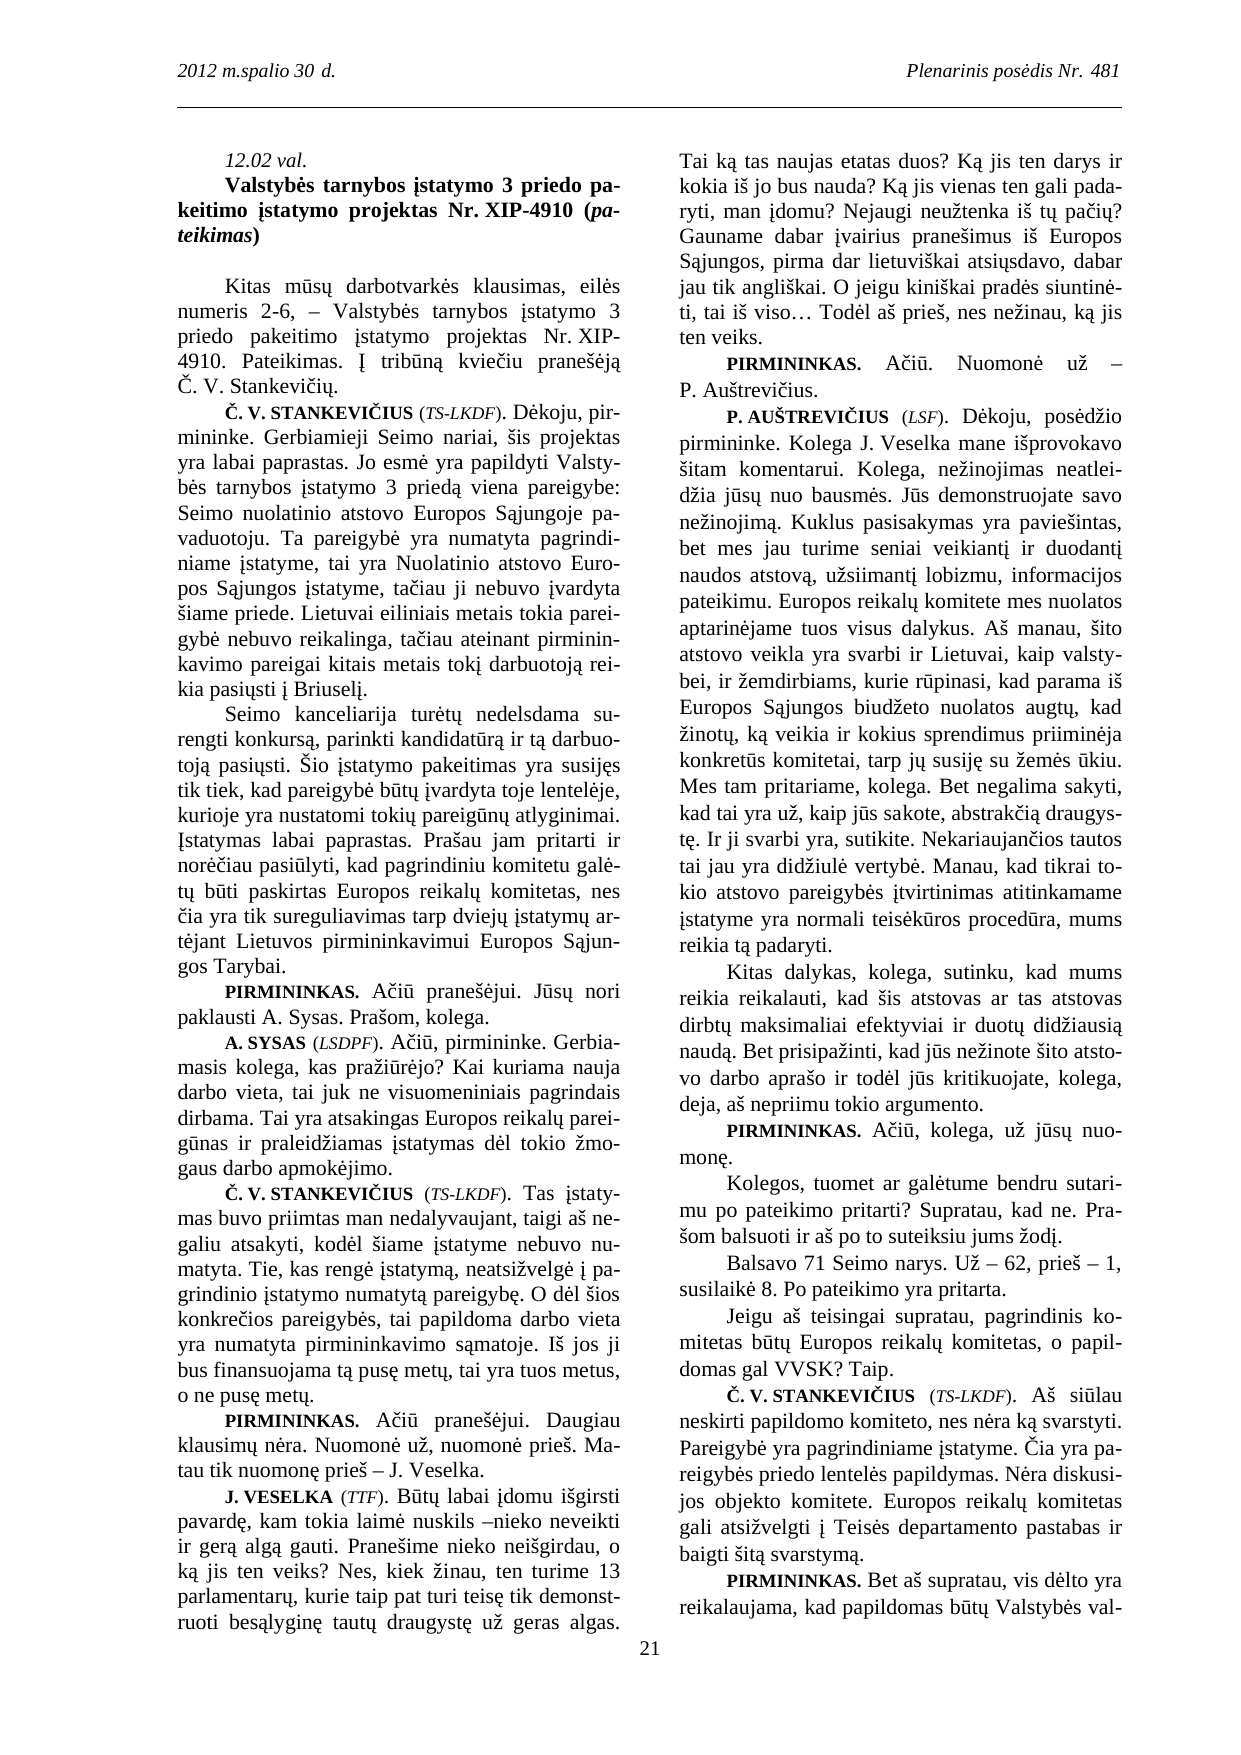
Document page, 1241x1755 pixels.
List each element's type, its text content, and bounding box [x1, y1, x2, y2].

text Č. V. STANKEVIČIUS (TS-LKDF). Dė­ko­ju, pir­mi­nin­ke. Ger­bia­mie­ji Sei­mo na­riai, šis pro­jek­tas yra la­bai pa­pras­tas. Jo es­mė yra pa­pil­dy­ti Vals­ty­bės tar­ny­bos įsta­ty­mo 3 prie­dą vie­na pa­rei­gy­be: Sei­mo nuo­la­ti­nio at­sto­vo Eu­ro­pos Są­jun­go­je pa­va­duo­to­ju. Ta pa­rei­gy­bė yra nu­ma­ty­ta pa­grin­di­nia­me įsta­ty­me, tai yra Nuo­la­ti­nio at­sto­vo Eu­ro­pos Są­jun­gos įsta­ty­me, ta­čiau ji ne­bu­vo įvar­dy­ta šia­me prie­de. Lie­tu­vai ei­li­niais me­tais to­kia pa­rei­gy­bė ne­bu­vo rei­ka­lin­ga, ta­čiau at­ei­nant pir­mi­nin­ka­vi­mo pa­rei­gai ki­tais me­tais to­kį dar­buo­to­ją rei­kia pa­siųs­ti į Briu­se­lį. [177, 399, 620, 701]
text Tai ką tas nau­jas eta­tas duos? Ką jis ten da­rys ir ko­kia iš jo bus nau­da? Ką jis vie­nas ten ga­li pa­da­ry­ti, man įdo­mu? Ne­jau­gi ne­už­ten­ka iš tų pa­čių? Gau­na­me da­bar įvai­rius pra­ne­ši­mus iš Eu­ro­pos Są­jun­gos, pir­ma dar lie­tu­viš­kai at­siųs­da­vo, da­bar jau tik an­gliš­kai. O jei­gu ki­niš­kai pra­dės siun­ti­nė­ti, tai iš vi­so… To­dėl aš prieš, nes ne­ži­nau, ką jis ten veiks. [679, 148, 1122, 349]
text P. AUŠTREVIČIUS (LSF). Dė­ko­ju, po­sė­džio pir­mi­nin­ke. Ko­le­ga J. Ve­sel­ka ma­ne iš­pro­vo­ka­vo ši­tam ko­men­ta­rui. Ko­le­ga, ne­ži­no­ji­mas ne­at­lei­džia jū­sų nuo baus­mės. Jūs de­monst­ruo­ja­te sa­vo ne­ži­no­ji­mą. Kuk­lus pa­si­sa­ky­mas yra pa­vie­šin­tas, bet mes jau tu­ri­me se­niai vei­kian­tį ir duo­dan­tį nau­dos at­sto­vą, už­si­i­man­tį lo­biz­mu, in­for­ma­ci­jos pa­tei­ki­mu. Eu­ro­pos rei­ka­lų ko­mi­te­te mes nuo­la­tos ap­ta­ri­nė­ja­me tuos vi­sus da­ly­kus. Aš ma­nau, ši­to at­sto­vo veik­la yra svar­bi ir Lie­tu­vai, kaip vals­ty­bei, ir žem­dir­biams, ku­rie rū­pi­na­si, kad pa­ra­ma iš Eu­ro­pos Są­jun­gos biu­dže­to nuo­la­tos aug­tų, kad ži­no­tų, ką vei­kia ir ko­kius spren­di­mus pri­imi­nė­ja kon­kre­tūs ko­mi­te­tai, tarp jų su­si­ję su že­mės ūkiu. Mes tam pri­ta­ria­me, ko­le­ga. Bet ne­ga­li­ma sa­ky­ti, kad tai yra už, kaip jūs sa­ko­te, abst­rak­čią drau­gys­tę. Ir ji svar­bi yra, su­ti­ki­te. Ne­ka­riau­jan­čios tau­tos tai jau yra di­džiu­lė ver­ty­bė. Ma­nau, kad tik­rai to­kio at­sto­vo pa­rei­gy­bės įtvir­ti­ni­mas ati­tin­ka­ma­me įsta­ty­me yra nor­ma­li tei­sė­kū­ros pro­ce­dū­ra, mums rei­kia tą pa­da­ry­ti. [679, 402, 1122, 958]
text Sei­mo kan­ce­lia­ri­ja tu­rė­tų ne­dels­da­ma su­reng­ti kon­kur­są, pa­rink­ti kan­di­da­tū­rą ir tą dar­buo­to­ją pa­siųs­ti. Šio įsta­ty­mo pa­kei­ti­mas yra su­si­jęs tik tiek, kad pa­rei­gy­bė bū­tų įvar­dy­ta to­je len­te­lė­je, ku­rio­je yra nu­sta­to­mi to­kių pa­rei­gū­nų at­ly­gi­ni­mai. Įsta­ty­mas la­bai pa­pras­tas. Pra­šau jam pri­tar­ti ir no­rė­čiau pa­siū­ly­ti, kad pa­grin­di­niu ko­mi­te­tu ga­lė­tų bū­ti pa­skir­tas Eu­ro­pos rei­ka­lų ko­mi­te­tas, nes čia yra tik su­re­gu­lia­vi­mas tarp dvie­jų įsta­ty­mų ar­tė­jant Lie­tu­vos pir­mi­nin­ka­vi­mui Eu­ro­pos Są­jun­gos Ta­ry­bai. [177, 701, 620, 978]
text Č. V. STANKEVIČIUS (TS-LKDF). Aš siū­lau ne­skir­ti pa­pil­do­mo ko­mi­te­to, nes nė­ra ką svars­ty­ti. Pa­rei­gy­bė yra pa­grin­di­nia­me įsta­ty­me. Čia yra pa­rei­gy­bės prie­do len­te­lės pa­pil­dy­mas. Nė­ra dis­ku­si­jos ob­jek­to ko­mi­te­te. Eu­ro­pos rei­ka­lų ko­mi­te­tas ga­li at­si­žvelg­ti į Tei­sės de­par­ta­men­to pa­sta­bas ir baig­ti ši­tą svars­ty­mą. [679, 1381, 1122, 1566]
text PIRMININKAS. Ačiū. Nuo­mo­nė už – P. Aušt­re­vi­čius. [679, 349, 1122, 402]
text J. VESELKA (TTF). Bū­tų la­bai įdo­mu iš­girs­ti pa­var­dę, kam to­kia lai­mė nu­skils –nie­ko ne­veik­ti ir ge­rą al­gą gau­ti. Pra­ne­ši­me nie­ko ne­iš­gir­dau, o ką jis ten veiks? Nes, kiek ži­nau, ten tu­ri­me 13 par­la­men­ta­rų, ku­rie taip pat tu­ri tei­sę tik de­monst­ruo­ti be­są­ly­gi­nę tau­tų drau­gys­tę už ge­ras al­gas. [177, 1483, 620, 1634]
text A. SYSAS (LSDPF). Ačiū, pir­mi­nin­ke. Ger­bia­ma­sis ko­le­ga, kas pra­žiū­rė­jo? Kai ku­ria­ma nau­ja dar­bo vie­ta, tai juk ne vi­suo­me­ni­niais pa­grin­dais dir­ba­ma. Tai yra at­sa­kin­gas Eu­ro­pos rei­ka­lų pa­rei­gū­nas ir pra­lei­džia­mas įsta­ty­mas dėl to­kio žmo­gaus dar­bo ap­mo­kė­ji­mo. [177, 1029, 620, 1180]
text Ko­le­gos, tuo­met ar ga­lė­tu­me ben­dru su­ta­ri­mu po pa­tei­ki­mo pri­tar­ti? Su­pra­tau, kad ne. Pra­šom bal­suo­ti ir aš po to su­teik­siu jums žo­dį. [679, 1169, 1122, 1249]
text 12.02 val. [224, 148, 620, 172]
text Ki­tas da­ly­kas, ko­le­ga, su­tin­ku, kad mums rei­kia rei­ka­lau­ti, kad šis at­sto­vas ar tas at­sto­vas dirb­tų mak­si­ma­liai efek­ty­viai ir duo­tų di­džiau­sią nau­dą. Bet pri­si­pa­žin­ti, kad jūs ne­ži­no­te ši­to at­sto­vo dar­bo ap­ra­šo ir to­dėl jūs kri­ti­kuo­ja­te, ko­le­ga, de­ja, aš ne­pri­imu to­kio ar­gu­men­to. [679, 958, 1122, 1117]
text Č. V. STANKEVIČIUS (TS-LKDF). Tas įsta­ty­mas bu­vo pri­im­tas man ne­da­ly­vau­jant, tai­gi aš ne­ga­liu at­sa­ky­ti, ko­dėl šia­me įsta­ty­me ne­bu­vo nu­ma­ty­ta. Tie, kas ren­gė įsta­ty­mą, neat­si­žvel­gė į pa­grin­di­nio įsta­ty­mo nu­ma­ty­tą pa­rei­gy­bę. O dėl šios kon­kre­čios pa­rei­gy­bės, tai pa­pil­do­ma dar­bo vie­ta yra nu­ma­ty­ta pir­mi­nin­ka­vi­mo są­ma­to­je. Iš jos ji bus fi­nan­suo­ja­ma tą pu­sę me­tų, tai yra tuos me­tus, o ne pu­sę me­tų. [177, 1180, 620, 1407]
text PIRMININKAS. Ačiū pra­ne­šė­jui. Jū­sų no­ri pa­klaus­ti A. Sy­sas. Pra­šom, ko­le­ga. [177, 978, 620, 1029]
text PIRMININKAS. Bet aš su­pra­tau, vis dėl­to yra rei­ka­lau­ja­ma, kad pa­pil­do­mas bū­tų Vals­ty­bės val­ [679, 1566, 1122, 1620]
text PIRMININKAS. Ačiū pra­ne­šė­jui. Dau­giau klau­si­mų nė­ra. Nuo­mo­nė už, nuo­mo­nė prieš. Ma­tau tik nuo­mo­nę prieš – J. Ve­sel­ka. [177, 1407, 620, 1483]
text Bal­sa­vo 71 Sei­mo na­rys. Už – 62, prieš – 1, su­si­lai­kė 8. Po pa­tei­ki­mo yra pri­tar­ta. [679, 1249, 1122, 1302]
text Ki­tas mū­sų dar­bo­tvarkės klau­si­mas, ei­lės nu­me­ris 2-6, – Vals­ty­bės tar­ny­bos įsta­ty­mo 3 prie­do pa­kei­ti­mo įsta­ty­mo pro­jek­tas Nr. XIP-4910. Pa­teiki­mas. Į tri­bū­ną kvie­čiu pra­ne­šė­ją Č. V. Stan­kevi­čių. [177, 273, 620, 399]
text Vals­ty­bės tar­ny­bos įsta­ty­mo 3 prie­do pa­kei­ti­mo įsta­ty­mo pro­jek­tas Nr. XIP-4910 (pa­tei­ki­mas) [177, 172, 620, 247]
text PIRMININKAS. Ačiū, ko­le­ga, už jū­sų nuo­mo­nę. [679, 1117, 1122, 1169]
text Jei­gu aš tei­sin­gai su­pra­tau, pa­grin­di­nis ko­mi­te­tas bū­tų Eu­ro­pos rei­ka­lų ko­mi­te­tas, o pa­pil­do­mas gal VVSK? Taip. [679, 1302, 1122, 1381]
